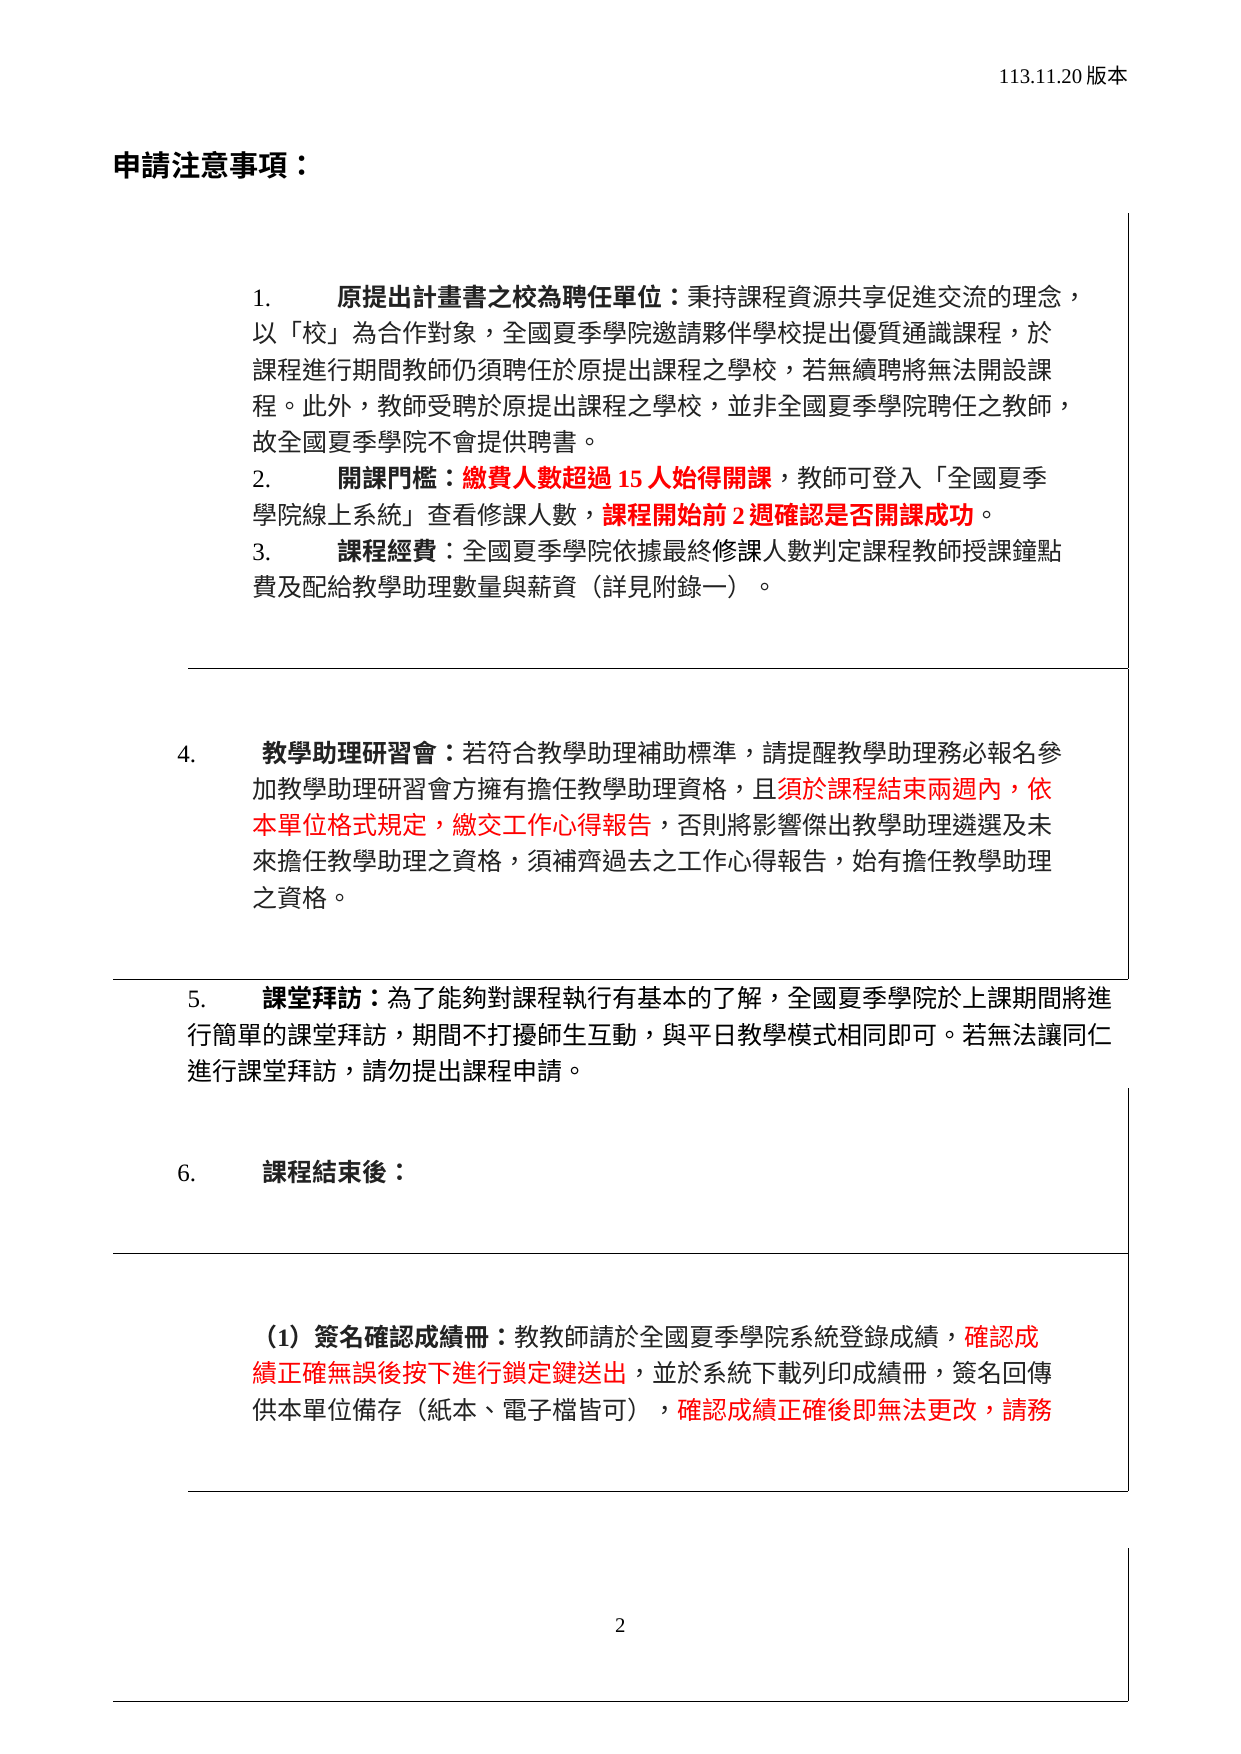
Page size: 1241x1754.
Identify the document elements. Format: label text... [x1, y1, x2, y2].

list 課程經費：全國夏季學院依據最終修課人數判定課程教師授課鐘點費及配給教學助理數量與薪資（詳見附錄一）。 [187, 531, 1128, 668]
list 原提出計畫書之校為聘任單位：秉持課程資源共享促進交流的理念，以「校」為合作對象，全國夏季學院邀請夥伴學校提出優質通識課程，於課程進行期間教師仍須聘任於原提出課程之學校，若無續聘將無法開設課程。此外，教師受聘於原提出課程之學校，並非全國夏季學院聘任之教師，故全國夏季學院不會提供聘書。 [187, 213, 1128, 459]
list 開課門檻：繳費人數超過15人始得開課，教師可登入「全國夏季學院線上系統」查看修課人數，課程開始前2週確認是否開課成功。 [187, 459, 1128, 531]
list 教學助理研習會：若符合教學助理補助標準，請提醒教學助理務必報名參加教學助理研習會方擁有擔任教學助理資格，且須於課程結束兩週內，依本單位格式規定，繳交工作心得報告，否則將影響傑出教學助理遴選及未來擔任教學助理之資格，須補齊過去之工作心得報告，始有擔任教學助理之資格。 [112, 668, 1128, 979]
text 申請注意事項： [112, 142, 1128, 184]
list 課程結束後： [112, 1088, 1128, 1253]
list 課堂拜訪：為了能夠對課程執行有基本的了解，全國夏季學院於上課期間將進行簡單的課堂拜訪，期間不打擾師生互動，與平日教學模式相同即可。若無法讓同仁進行課堂拜訪，請勿提出課程申請。 [187, 979, 1128, 1088]
text （1）簽名確認成績冊：教教師請於全國夏季學院系統登錄成績，確認成績正確無誤後按下進行鎖定鍵送出，並於系統下載列印成績冊，簽名回傳供本單位備存（紙本、電子檔皆可），確認成績正確後即無法更改，請務 [187, 1253, 1128, 1491]
